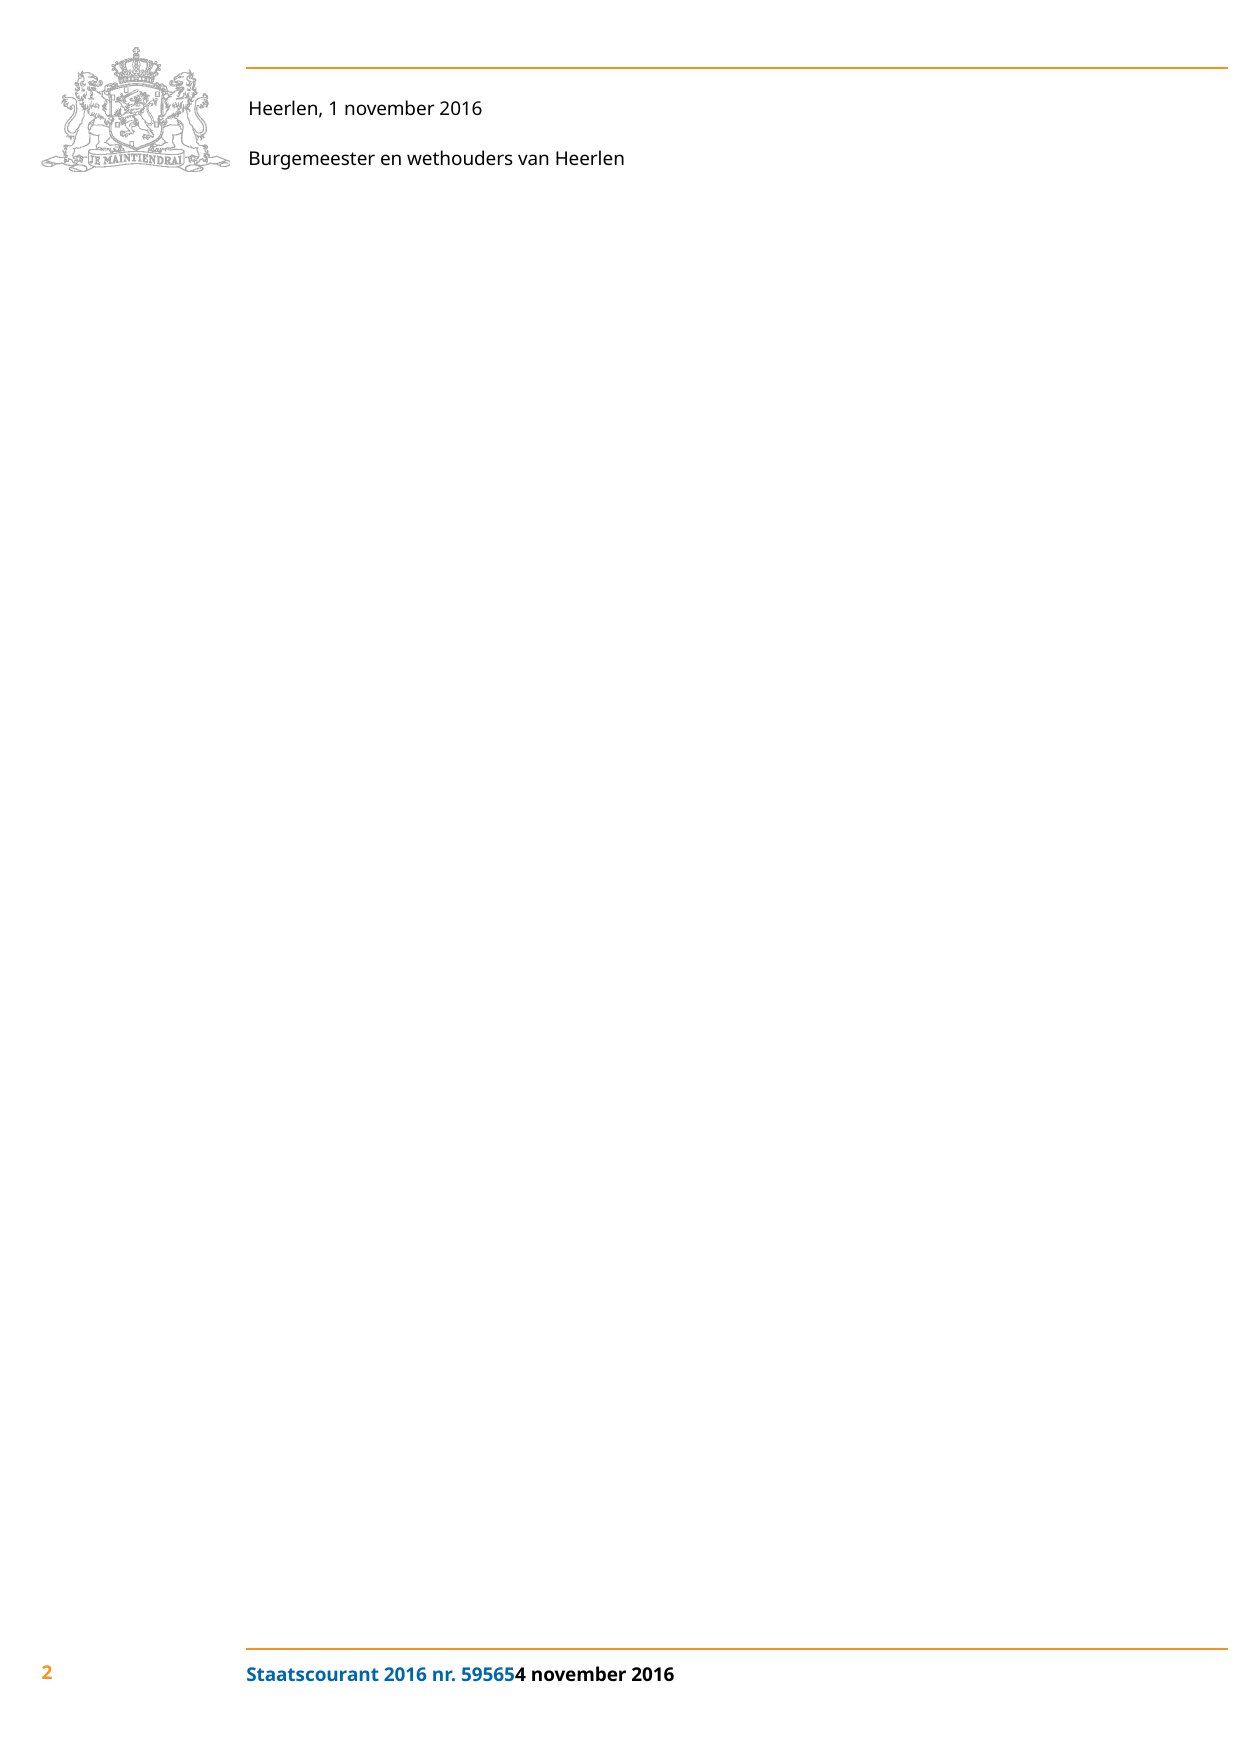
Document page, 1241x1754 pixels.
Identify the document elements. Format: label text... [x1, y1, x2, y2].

text Burgemeester en wethouders van Heerlen [248, 145, 1152, 171]
picture [41, 47, 231, 172]
text Heerlen, 1 november 2016 [248, 95, 1152, 121]
